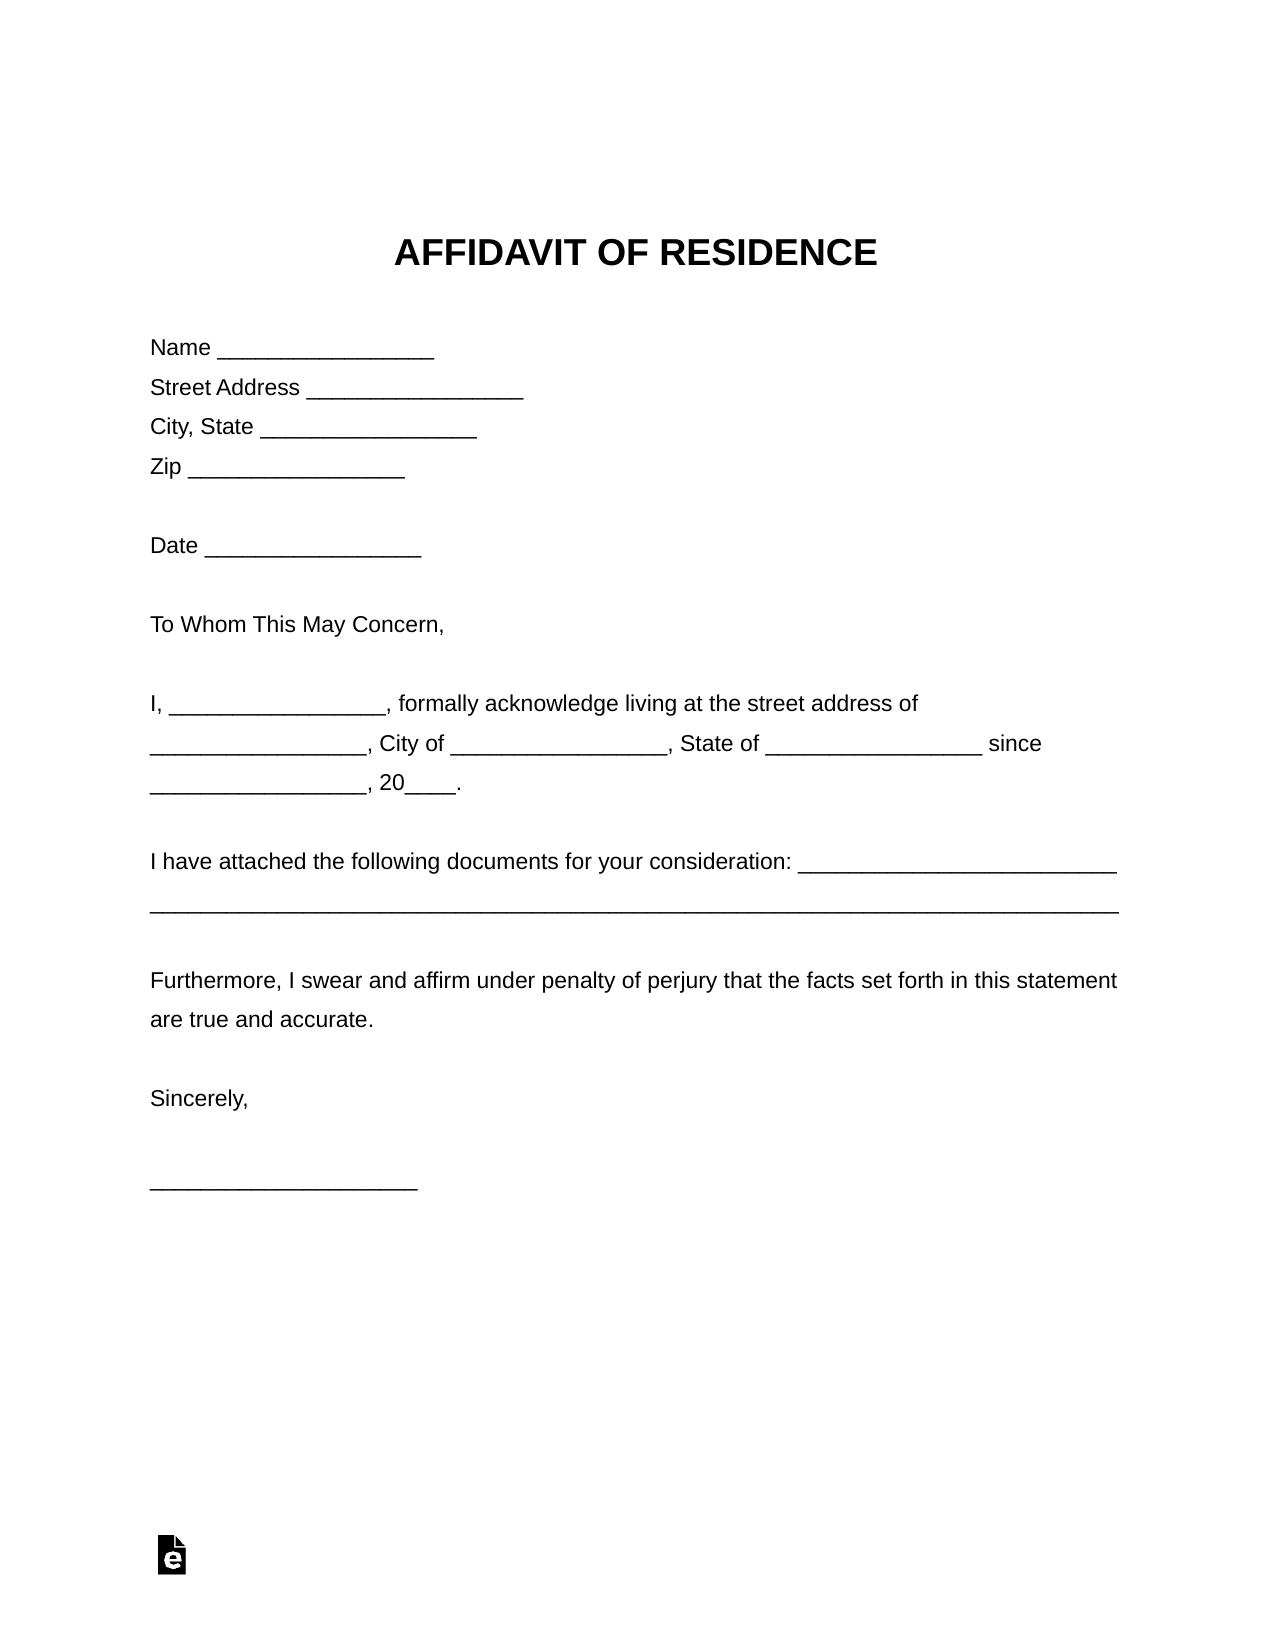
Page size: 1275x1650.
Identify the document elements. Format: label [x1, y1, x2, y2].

picture [150, 1533, 192, 1575]
